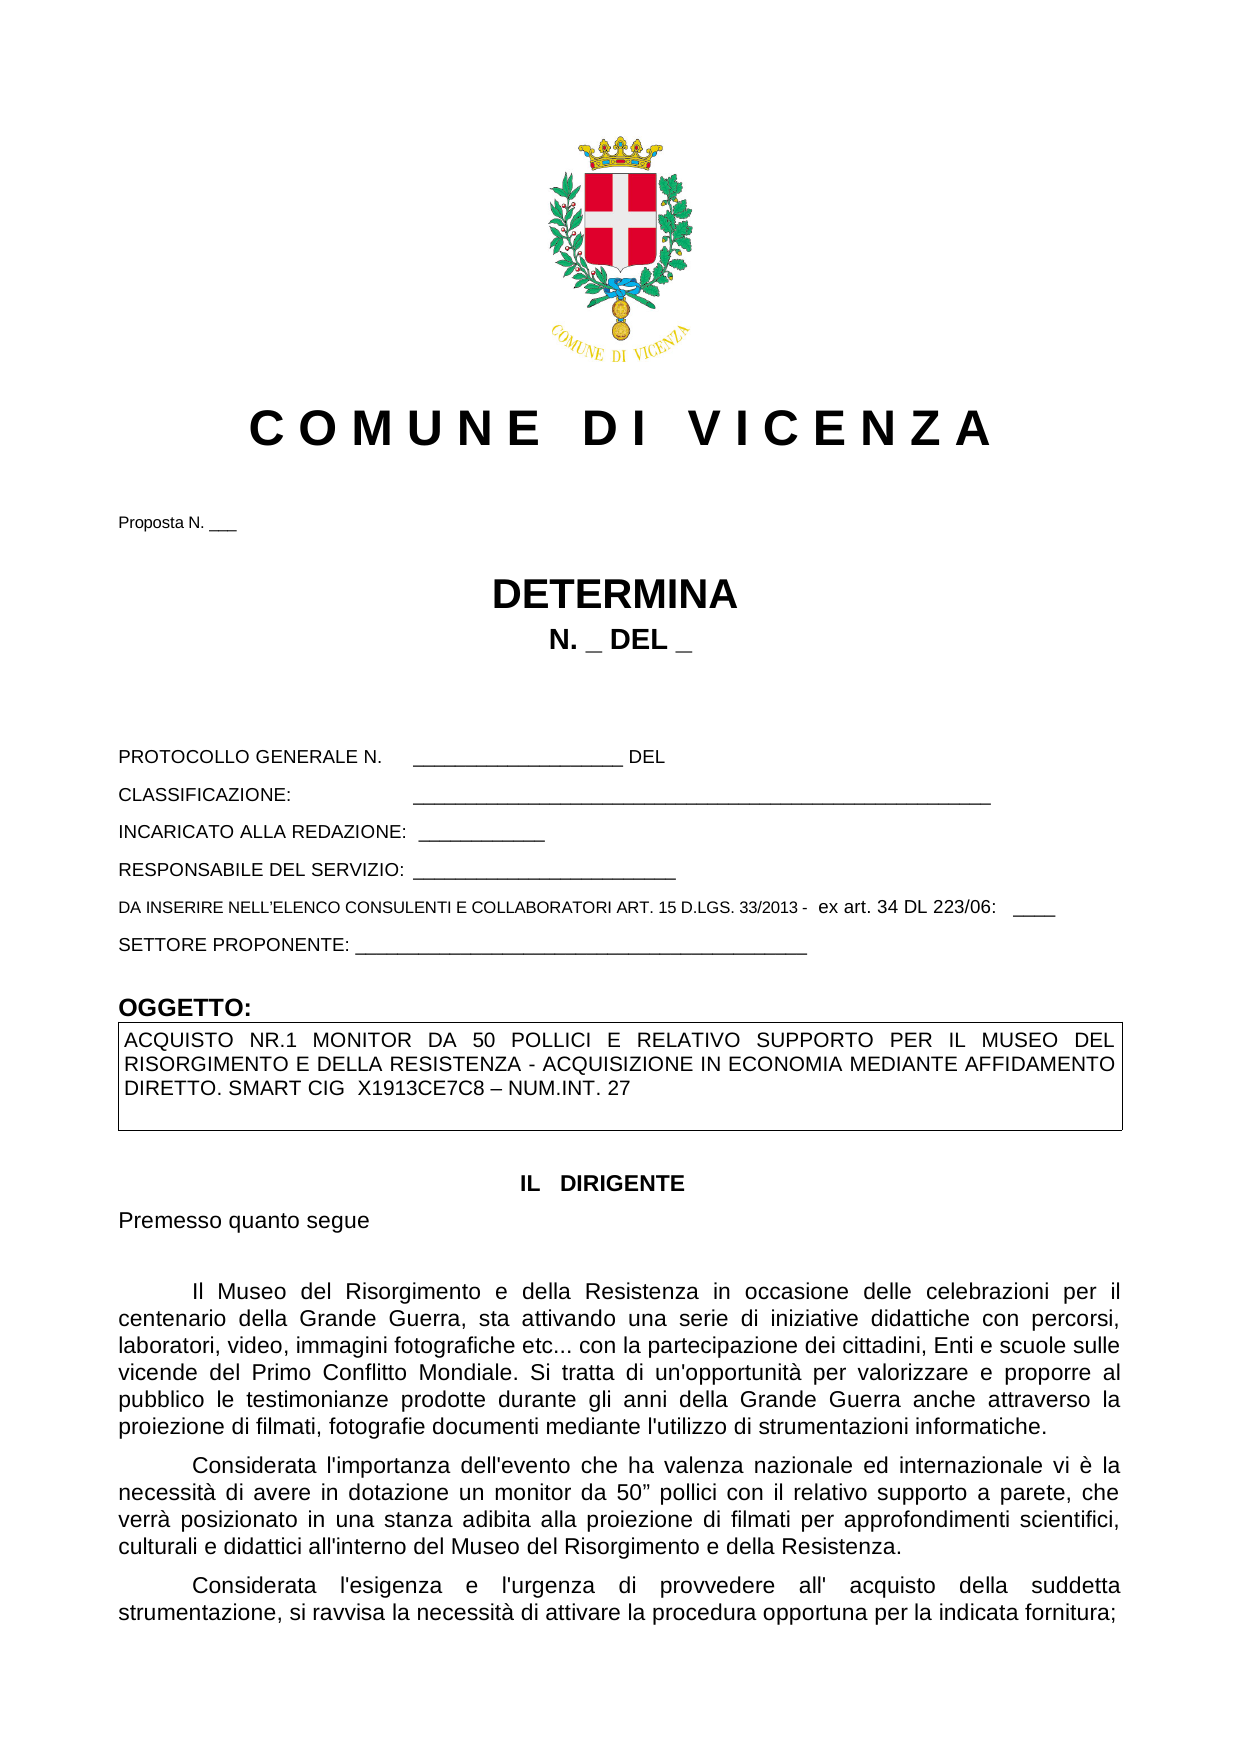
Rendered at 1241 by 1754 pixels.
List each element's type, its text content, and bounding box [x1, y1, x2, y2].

text Proposta N. ___ [118, 495, 1122, 532]
text RESPONSABILE DEL SERVIZIO: _________________________ [118, 843, 1122, 880]
text Considerata l'esigenza e l'urgenza di provvedere all' acquisto della suddetta strumentazione, si ravvisa la necessità di attivare la procedura opportuna per la indicata fornitura; [118, 1572, 1122, 1626]
table_header ACQUISTO NR.1 MONITOR DA 50 POLLICI E RELATIVO SUPPORTO PER IL MUSEO DEL RISORGIMENTO E DELLA RESISTENZA - ACQUISIZIONE IN ECONOMIA MEDIANTE AFFIDAMENTO DIRETTO. SMART CIG X1913CE7C8 – NUM.INT. 27 [119, 1023, 1122, 1129]
table_header [118, 456, 1122, 495]
text IL DIRIGENTE [118, 1158, 1122, 1196]
text Considerata l'importanza dell'evento che ha valenza nazionale ed internazionale vi è la necessità di avere in dotazione un monitor da 50” pollici con il relativo supporto a parete, che verrà posizionato in una stanza adibita alla proiezione di filmati per approfondimenti scientifici, culturali e didattici all'interno del Museo del Risorgimento e della Resistenza. [118, 1451, 1122, 1560]
text PROTOCOLLO GENERALE N. ____________________ DEL [118, 730, 1122, 768]
text N. _ DEL _ [118, 618, 1122, 655]
text Il Museo del Risorgimento e della Resistenza in occasione delle celebrazioni per il centenario della Grande Guerra, sta attivando una serie di iniziative didattiche con percorsi, laboratori, video, immagini fotografiche etc... con la partecipazione dei cittadini, Enti e scuole sulle vicende del Primo Conflitto Mondiale. Si tratta di un'opportunità per valorizzare e proporre al pubblico le testimonianze prodotte durante gli anni della Grande Guerra anche attraverso la proiezione di filmati, fotografie documenti mediante l'utilizzo di strumentazioni informatiche. [118, 1277, 1122, 1439]
text OGGETTO: [118, 993, 1122, 1022]
text DA INSERIRE NELL’ELENCO CONSULENTI E COLLABORATORI ART. 15 D.LGS. 33/2013 - ex art. 34 DL 223/06: ____ [118, 880, 1122, 918]
picture [547, 136, 693, 362]
text SETTORE PROPONENTE: ___________________________________________ [118, 918, 1122, 955]
text INCARICATO ALLA REDAZIONE: ____________ [118, 805, 1122, 843]
text DETERMINA [118, 570, 1122, 618]
text C O M U N E D I V I C E N Z A [118, 399, 1122, 456]
text Premesso quanto segue [118, 1196, 1122, 1233]
text CLASSIFICAZIONE: _______________________________________________________ [118, 768, 1122, 805]
